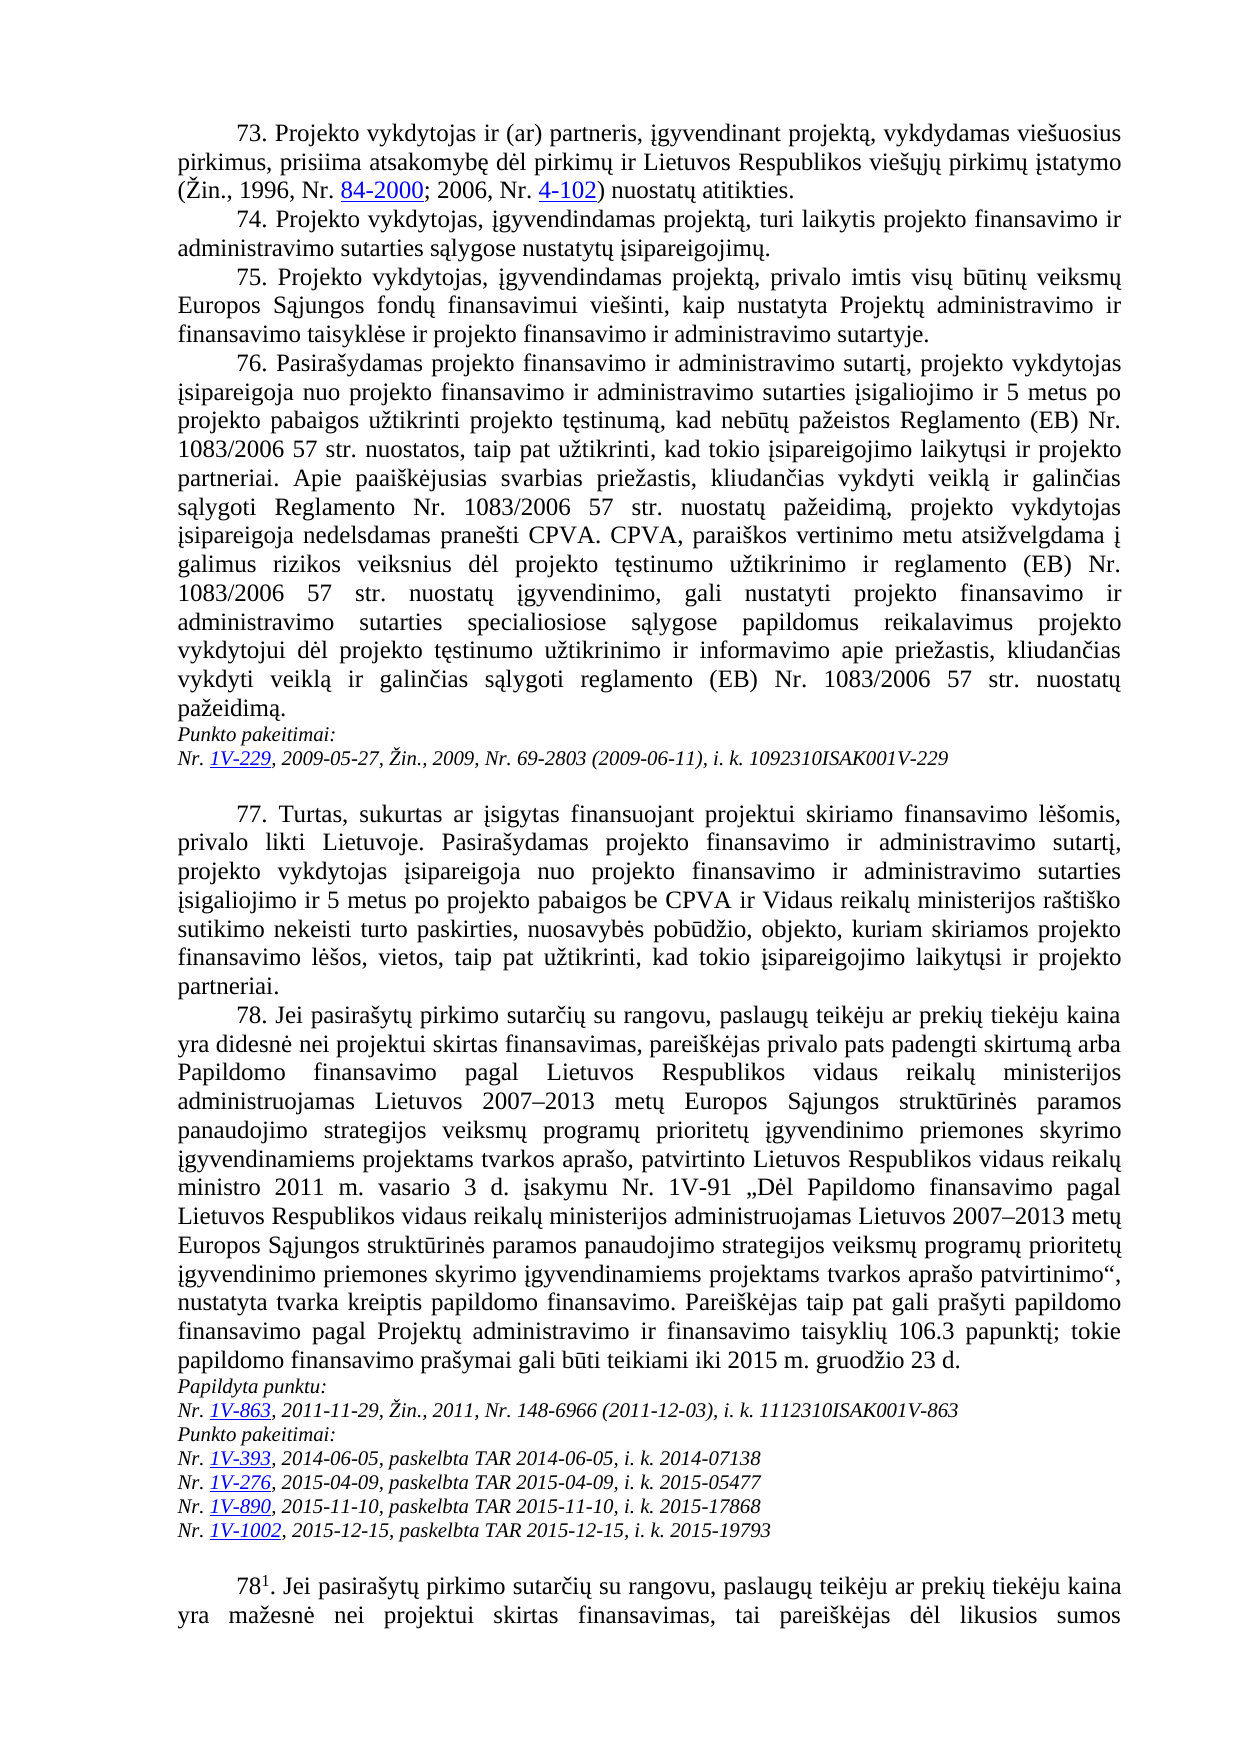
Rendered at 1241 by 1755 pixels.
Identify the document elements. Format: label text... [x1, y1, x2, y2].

text Punkto pakeitimai: [177, 1422, 1122, 1446]
text 781. Jei pasirašytų pirkimo sutarčių su rangovu, paslaugų teikėju ar prekių tiekėju kaina yra mažesnė nei projektui skirtas finansavimas, tai pareiškėjas dėl likusios sumos [177, 1571, 1122, 1628]
text Nr. 1V-890, 2015-11-10, paskelbta TAR 2015-11-10, i. k. 2015-17868 [177, 1494, 1122, 1518]
text Nr. 1V-229, 2009-05-27, Žin., 2009, Nr. 69-2803 (2009-06-11), i. k. 1092310ISAK001V-229 [177, 746, 1122, 770]
text 75. Projekto vykdytojas, įgyvendindamas projektą, privalo imtis visų būtinų veiksmų Europos Sąjungos fondų finansavimui viešinti, kaip nustatyta Projektų administravimo ir finansavimo taisyklėse ir projekto finansavimo ir administravimo sutartyje. [177, 262, 1122, 348]
text 73. Projekto vykdytojas ir (ar) partneris, įgyvendinant projektą, vykdydamas viešuosius pirkimus, prisiima atsakomybę dėl pirkimų ir Lietuvos Respublikos viešųjų pirkimų įstatymo (Žin., 1996, Nr. 84-2000; 2006, Nr. 4-102) nuostatų atitikties. [177, 118, 1122, 204]
text 77. Turtas, sukurtas ar įsigytas finansuojant projektui skiriamo finansavimo lėšomis, privalo likti Lietuvoje. Pasirašydamas projekto finansavimo ir administravimo sutartį, projekto vykdytojas įsipareigoja nuo projekto finansavimo ir administravimo sutarties įsigaliojimo ir 5 metus po projekto pabaigos be CPVA ir Vidaus reikalų ministerijos raštiško sutikimo nekeisti turto paskirties, nuosavybės pobūdžio, objekto, kuriam skiriamos projekto finansavimo lėšos, vietos, taip pat užtikrinti, kad tokio įsipareigojimo laikytųsi ir projekto partneriai. [177, 799, 1122, 1000]
text Nr. 1V-276, 2015-04-09, paskelbta TAR 2015-04-09, i. k. 2015-05477 [177, 1470, 1122, 1494]
text Nr. 1V-863, 2011-11-29, Žin., 2011, Nr. 148-6966 (2011-12-03), i. k. 1112310ISAK001V-863 [177, 1398, 1122, 1422]
text 78. Jei pasirašytų pirkimo sutarčių su rangovu, paslaugų teikėju ar prekių tiekėju kaina yra didesnė nei projektui skirtas finansavimas, pareiškėjas privalo pats padengti skirtumą arba Papildomo finansavimo pagal Lietuvos Respublikos vidaus reikalų ministerijos administruojamas Lietuvos 2007–2013 metų Europos Sąjungos struktūrinės paramos panaudojimo strategijos veiksmų programų prioritetų įgyvendinimo priemones skyrimo įgyvendinamiems projektams tvarkos aprašo, patvirtinto Lietuvos Respublikos vidaus reikalų ministro 2011 m. vasario 3 d. įsakymu Nr. 1V-91 „Dėl Papildomo finansavimo pagal Lietuvos Respublikos vidaus reikalų ministerijos administruojamas Lietuvos 2007–2013 metų Europos Sąjungos struktūrinės paramos panaudojimo strategijos veiksmų programų prioritetų įgyvendinimo priemones skyrimo įgyvendinamiems projektams tvarkos aprašo patvirtinimo“, nustatyta tvarka kreiptis papildomo finansavimo. Pareiškėjas taip pat gali prašyti papildomo finansavimo pagal Projektų administravimo ir finansavimo taisyklių 106.3 papunktį; tokie papildomo finansavimo prašymai gali būti teikiami iki 2015 m. gruodžio 23 d. [177, 1000, 1122, 1374]
text Nr. 1V-1002, 2015-12-15, paskelbta TAR 2015-12-15, i. k. 2015-19793 [177, 1518, 1122, 1542]
text 74. Projekto vykdytojas, įgyvendindamas projektą, turi laikytis projekto finansavimo ir administravimo sutarties sąlygose nustatytų įsipareigojimų. [177, 204, 1122, 262]
text 76. Pasirašydamas projekto finansavimo ir administravimo sutartį, projekto vykdytojas įsipareigoja nuo projekto finansavimo ir administravimo sutarties įsigaliojimo ir 5 metus po projekto pabaigos užtikrinti projekto tęstinumą, kad nebūtų pažeistos Reglamento (EB) Nr. 1083/2006 57 str. nuostatos, taip pat užtikrinti, kad tokio įsipareigojimo laikytųsi ir projekto partneriai. Apie paaiškėjusias svarbias priežastis, kliudančias vykdyti veiklą ir galinčias sąlygoti Reglamento Nr. 1083/2006 57 str. nuostatų pažeidimą, projekto vykdytojas įsipareigoja nedelsdamas pranešti CPVA. CPVA, paraiškos vertinimo metu atsižvelgdama į galimus rizikos veiksnius dėl projekto tęstinumo užtikrinimo ir reglamento (EB) Nr. 1083/2006 57 str. nuostatų įgyvendinimo, gali nustatyti projekto finansavimo ir administravimo sutarties specialiosiose sąlygose papildomus reikalavimus projekto vykdytojui dėl projekto tęstinumo užtikrinimo ir informavimo apie priežastis, kliudančias vykdyti veiklą ir galinčias sąlygoti reglamento (EB) Nr. 1083/2006 57 str. nuostatų pažeidimą. [177, 348, 1122, 722]
text Punkto pakeitimai: [177, 722, 1122, 746]
text Nr. 1V-393, 2014-06-05, paskelbta TAR 2014-06-05, i. k. 2014-07138 [177, 1446, 1122, 1470]
text Papildyta punktu: [177, 1374, 1122, 1398]
